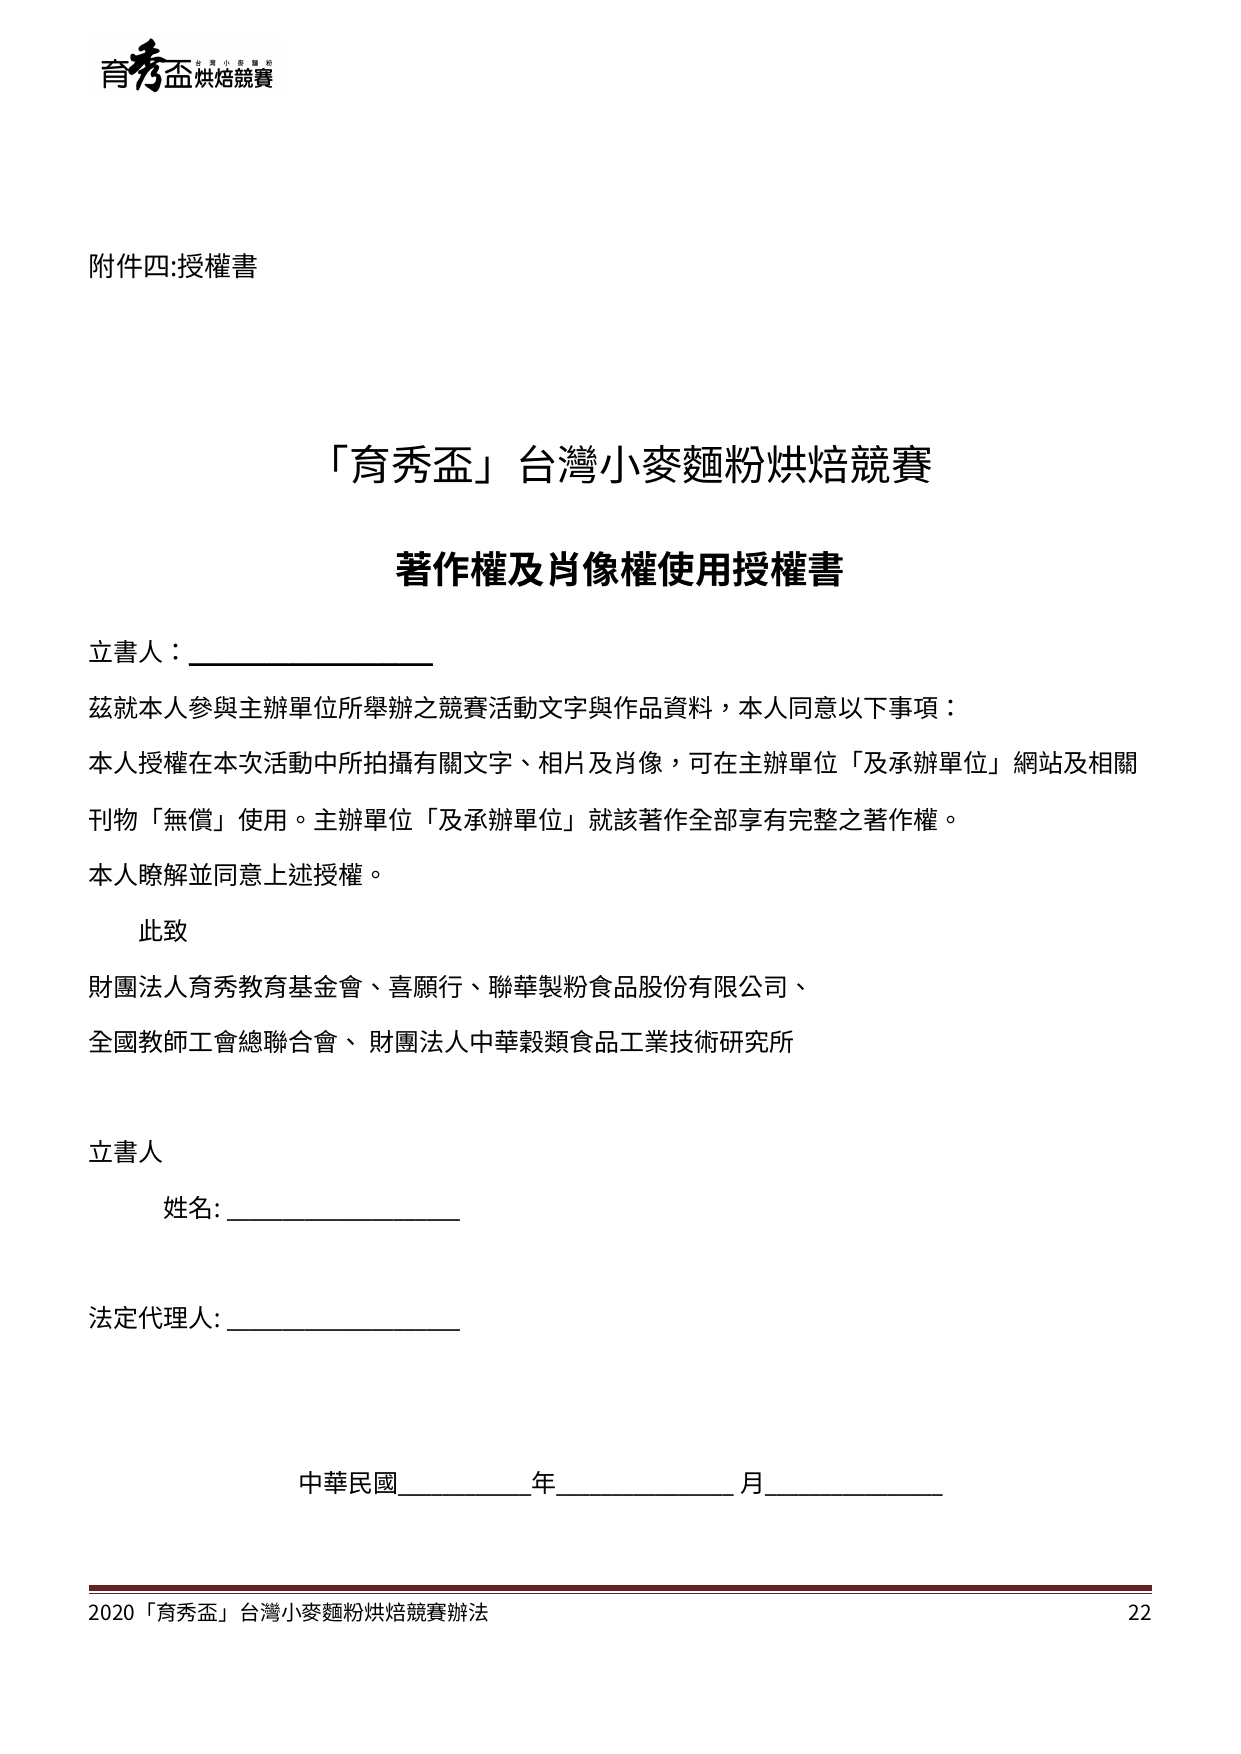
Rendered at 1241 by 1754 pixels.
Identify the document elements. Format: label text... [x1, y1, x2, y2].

text 茲就本人參與主辦單位所舉辦之競賽活動文字與作品資料，本人同意以下事項： [89, 681, 1152, 719]
text 財團法人育秀教育基金會、喜願行、聯華製粉食品股份有限公司、 [89, 960, 1152, 998]
text 中華民國____________年________________ 月________________ [89, 1456, 1152, 1494]
text 本人授權在本次活動中所拍攝有關文字、相片及肖像，可在主辦單位「及承辦單位」網站及相關刊物「無償」使用。主辦單位「及承辦單位」就該著作全部享有完整之著作權。 [89, 737, 1152, 831]
text 全國教師工會總聯合會、 財團法人中華穀類食品工業技術研究所 [89, 1016, 1152, 1053]
text 本人瞭解並同意上述授權。 [89, 849, 1152, 886]
text 著作權及肖像權使用授權書 [89, 524, 1152, 599]
text 此致 [89, 904, 1152, 942]
picture [88, 35, 286, 95]
text 立書人 [89, 1126, 1152, 1163]
text 姓名: _____________________ [89, 1181, 1152, 1219]
text 立書人：______________________ [89, 626, 1152, 663]
text 附件四:授權書 [89, 221, 1152, 296]
text 法定代理人: _____________________ [89, 1292, 1152, 1329]
text 「育秀盃」台灣小麥麵粉烘焙競賽 [89, 418, 1152, 493]
